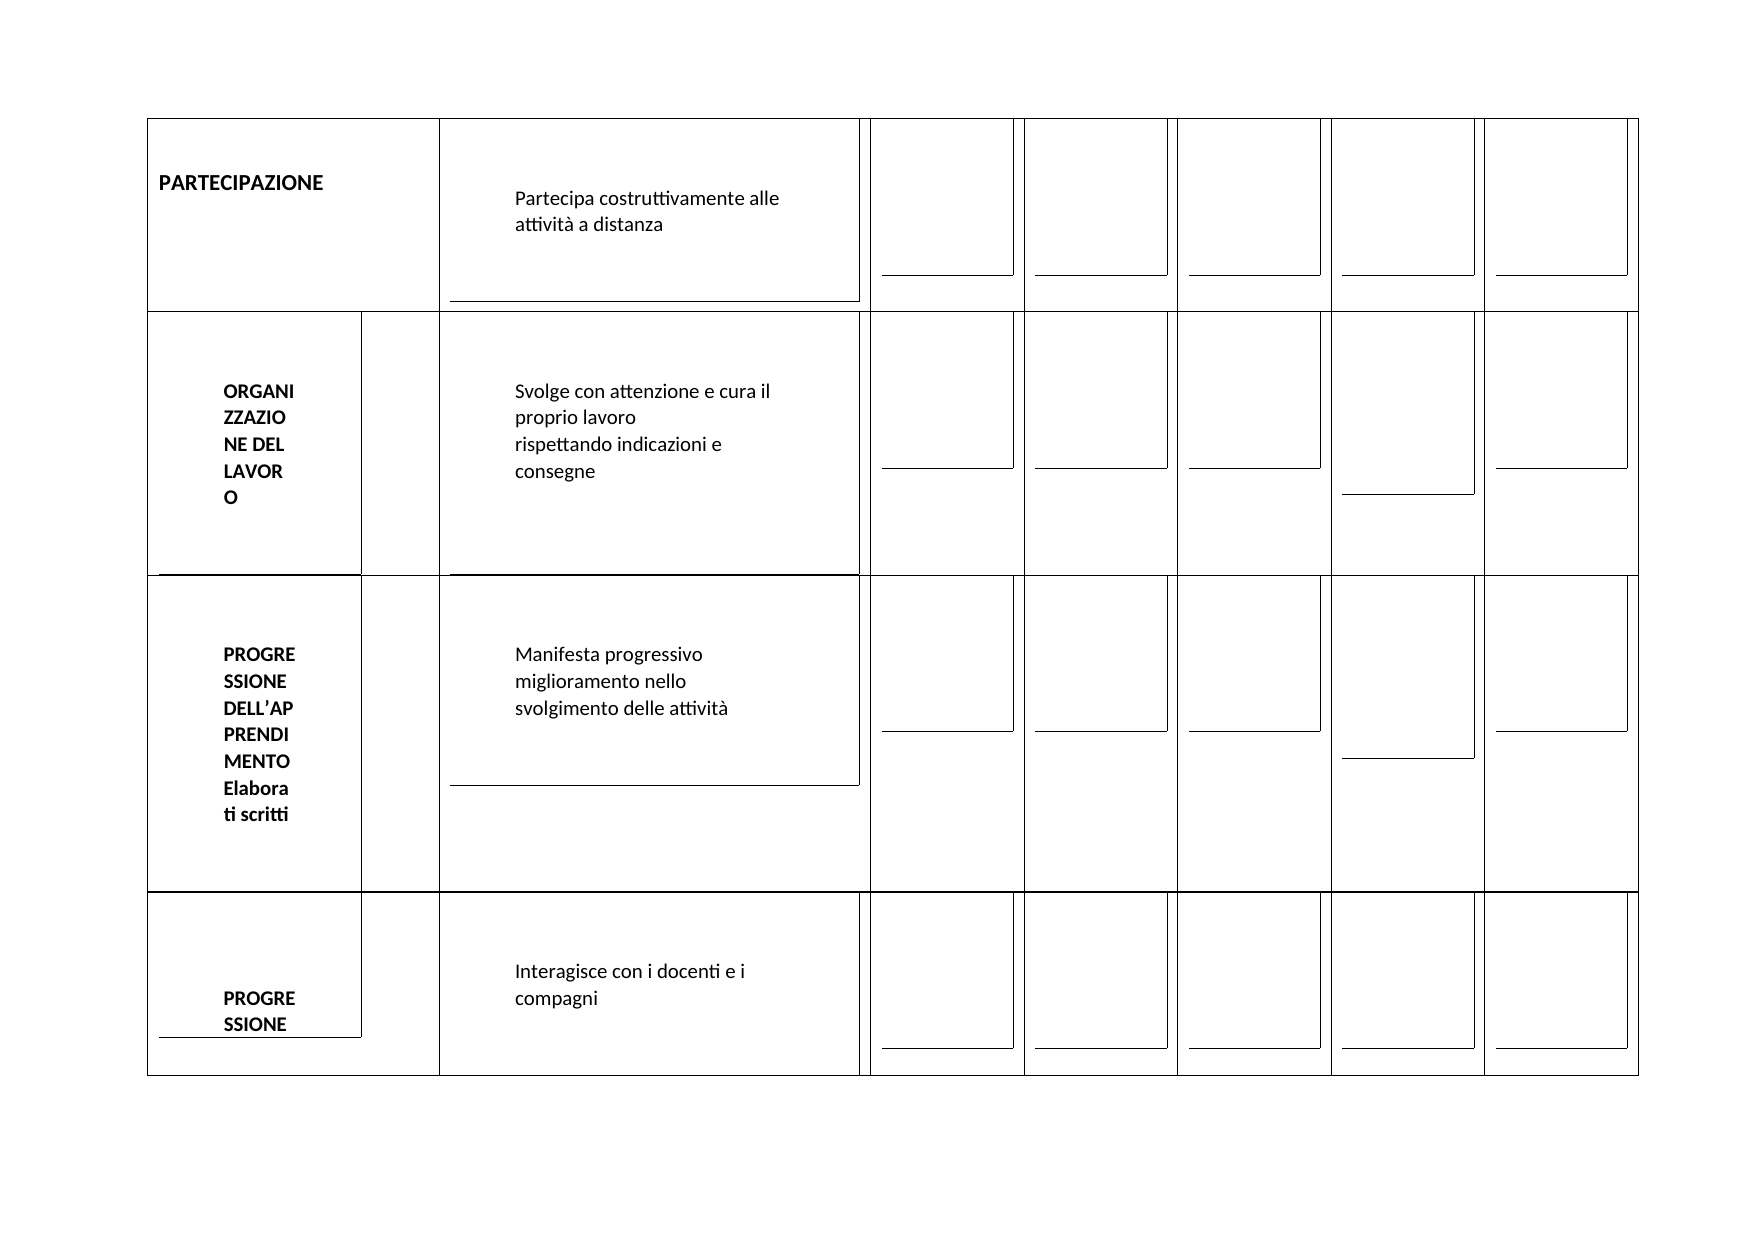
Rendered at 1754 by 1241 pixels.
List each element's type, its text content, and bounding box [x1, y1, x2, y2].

table_cell [362, 576, 439, 891]
table_cell [871, 893, 1024, 1075]
table_cell [1178, 893, 1331, 1075]
table_cell [1025, 119, 1177, 311]
table_cell [1332, 312, 1484, 574]
table_cell [1485, 576, 1638, 891]
table_cell [871, 119, 1024, 311]
table_cell Interagisce con i docenti e i compagni [440, 893, 859, 1075]
table_cell [1178, 312, 1331, 574]
table_cell ORGANIZZAZIONE DEL LAVORO [148, 312, 361, 574]
table_cell [1025, 312, 1177, 574]
table_cell [1332, 576, 1484, 891]
table_cell [1332, 893, 1484, 1075]
table_cell Manifesta progressivo miglioramento nello svolgimento delle attività [440, 576, 870, 891]
table_cell [860, 893, 870, 1075]
table_cell [1025, 893, 1177, 1075]
table_cell PARTECIPAZIONE [148, 119, 439, 311]
table_cell [1178, 119, 1331, 311]
table_cell [871, 312, 1024, 574]
table_cell PROGRESSIONE DELL’APPRENDIMENTO Elaborati scritti [148, 576, 361, 891]
table_cell [1485, 119, 1638, 311]
table_cell [860, 312, 870, 574]
table_cell [362, 312, 439, 574]
table_cell [1025, 576, 1177, 891]
table_cell [1485, 893, 1638, 1075]
table_cell [1332, 119, 1484, 311]
table_cell [1485, 312, 1638, 574]
table_cell Svolge con attenzione e cura il proprio lavoro rispettando indicazioni e consegne [440, 312, 859, 574]
table_cell [871, 576, 1024, 891]
table_cell [1178, 576, 1331, 891]
table_cell PROGRESSIONE [148, 893, 439, 1075]
table_cell Partecipa costruttivamente alle attività a distanza [440, 119, 870, 311]
